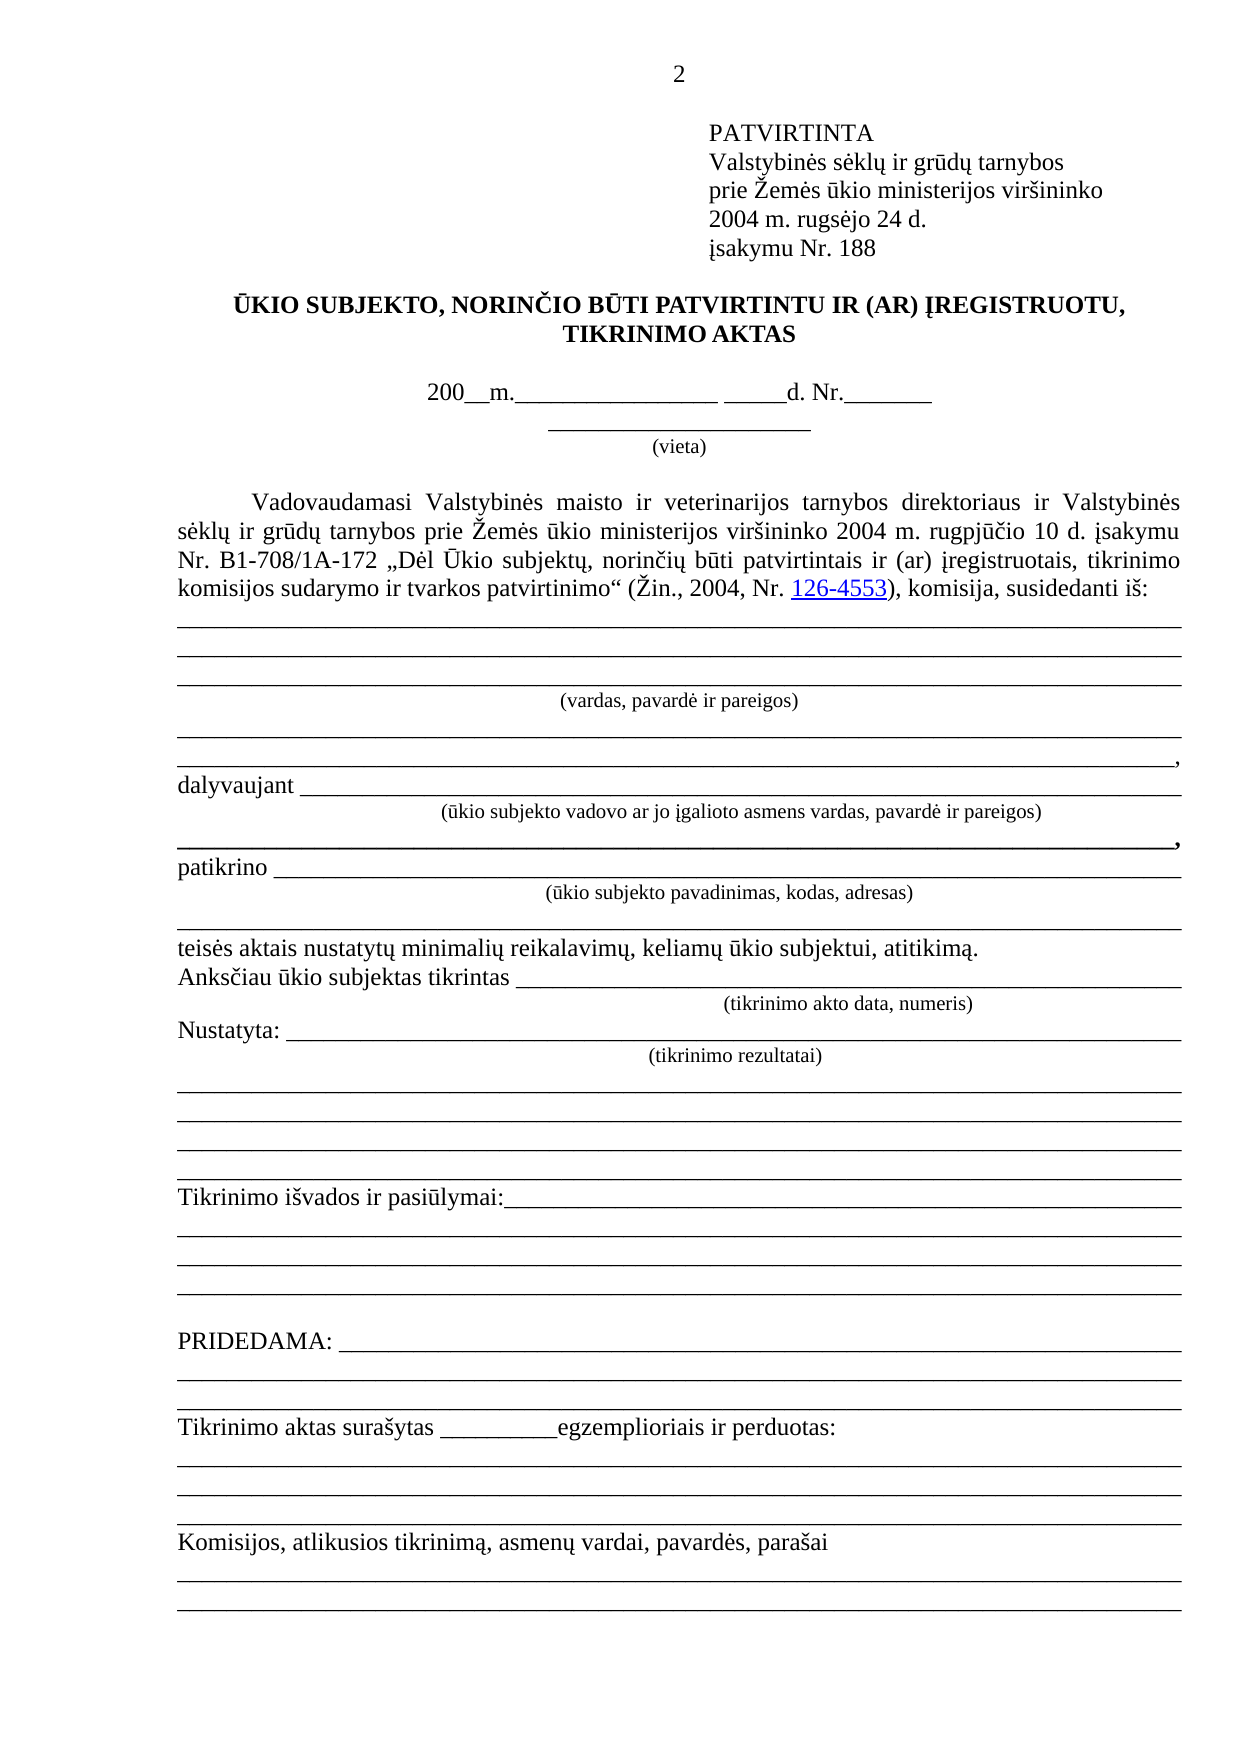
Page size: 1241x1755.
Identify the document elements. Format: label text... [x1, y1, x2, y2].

text Tikrinimo aktas surašytas egzemplioriais ir perduotas: [177, 1412, 1181, 1441]
text _____________________ [177, 406, 1181, 434]
text Vadovaudamasi Valstybinės maisto ir veterinarijos tarnybos direktoriaus ir Valstybinės sėklų ir grūdų tarnybos prie Žemės ūkio ministerijos viršininko 2004 m. rugpjūčio 10 d. įsakymu Nr. B1-708/1A-172 „Dėl Ūkio subjektų, norinčių būti patvirtintais ir (ar) įregistruotais, tikrinimo komisijos sudarymo ir tvarkos patvirtinimo“ (Žin., 2004, Nr. 126-4553), komisija, susidedanti iš: [177, 487, 1181, 602]
text PATVIRTINTA [177, 118, 1181, 147]
text , [177, 823, 1181, 852]
text 200__m. _____d. Nr._______ [177, 377, 1181, 406]
text (vieta) [177, 434, 1181, 458]
text ŪKIO SUBJEKTO, NORINČIO BŪTI PATVIRTINTU IR (AR) ĮREGISTRUOTU, [177, 291, 1181, 319]
text 2004 m. rugsėjo 24 d. [177, 204, 1181, 233]
text , [177, 741, 1181, 770]
text (tikrinimo rezultatai) [177, 1043, 1181, 1067]
text PRIDEDAMA: [177, 1326, 1181, 1355]
text Valstybinės sėklų ir grūdų tarnybos [177, 147, 1181, 176]
text (ūkio subjekto vadovo ar jo įgalioto asmens vardas, pavardė ir pareigos) [177, 799, 1181, 823]
text teisės aktais nustatytų minimalių reikalavimų, keliamų ūkio subjektui, atitikimą. [177, 933, 1181, 962]
text Nustatyta: [177, 1015, 1181, 1043]
text (vardas, pavardė ir pareigos) [177, 688, 1181, 712]
text Komisijos, atlikusios tikrinimą, asmenų vardai, pavardės, parašai [177, 1527, 1181, 1556]
text (ūkio subjekto pavadinimas, kodas, adresas) [177, 880, 1181, 904]
text Anksčiau ūkio subjektas tikrintas [177, 962, 1181, 991]
text Tikrinimo išvados ir pasiūlymai: [177, 1182, 1181, 1211]
text prie Žemės ūkio ministerijos viršininko [177, 176, 1181, 204]
text (tikrinimo akto data, numeris) [177, 991, 1181, 1015]
text įsakymu Nr. 188 [177, 233, 1181, 262]
text dalyvaujant [177, 770, 1181, 799]
text TIKRINIMO AKTAS [177, 319, 1181, 348]
text patikrino [177, 852, 1181, 880]
